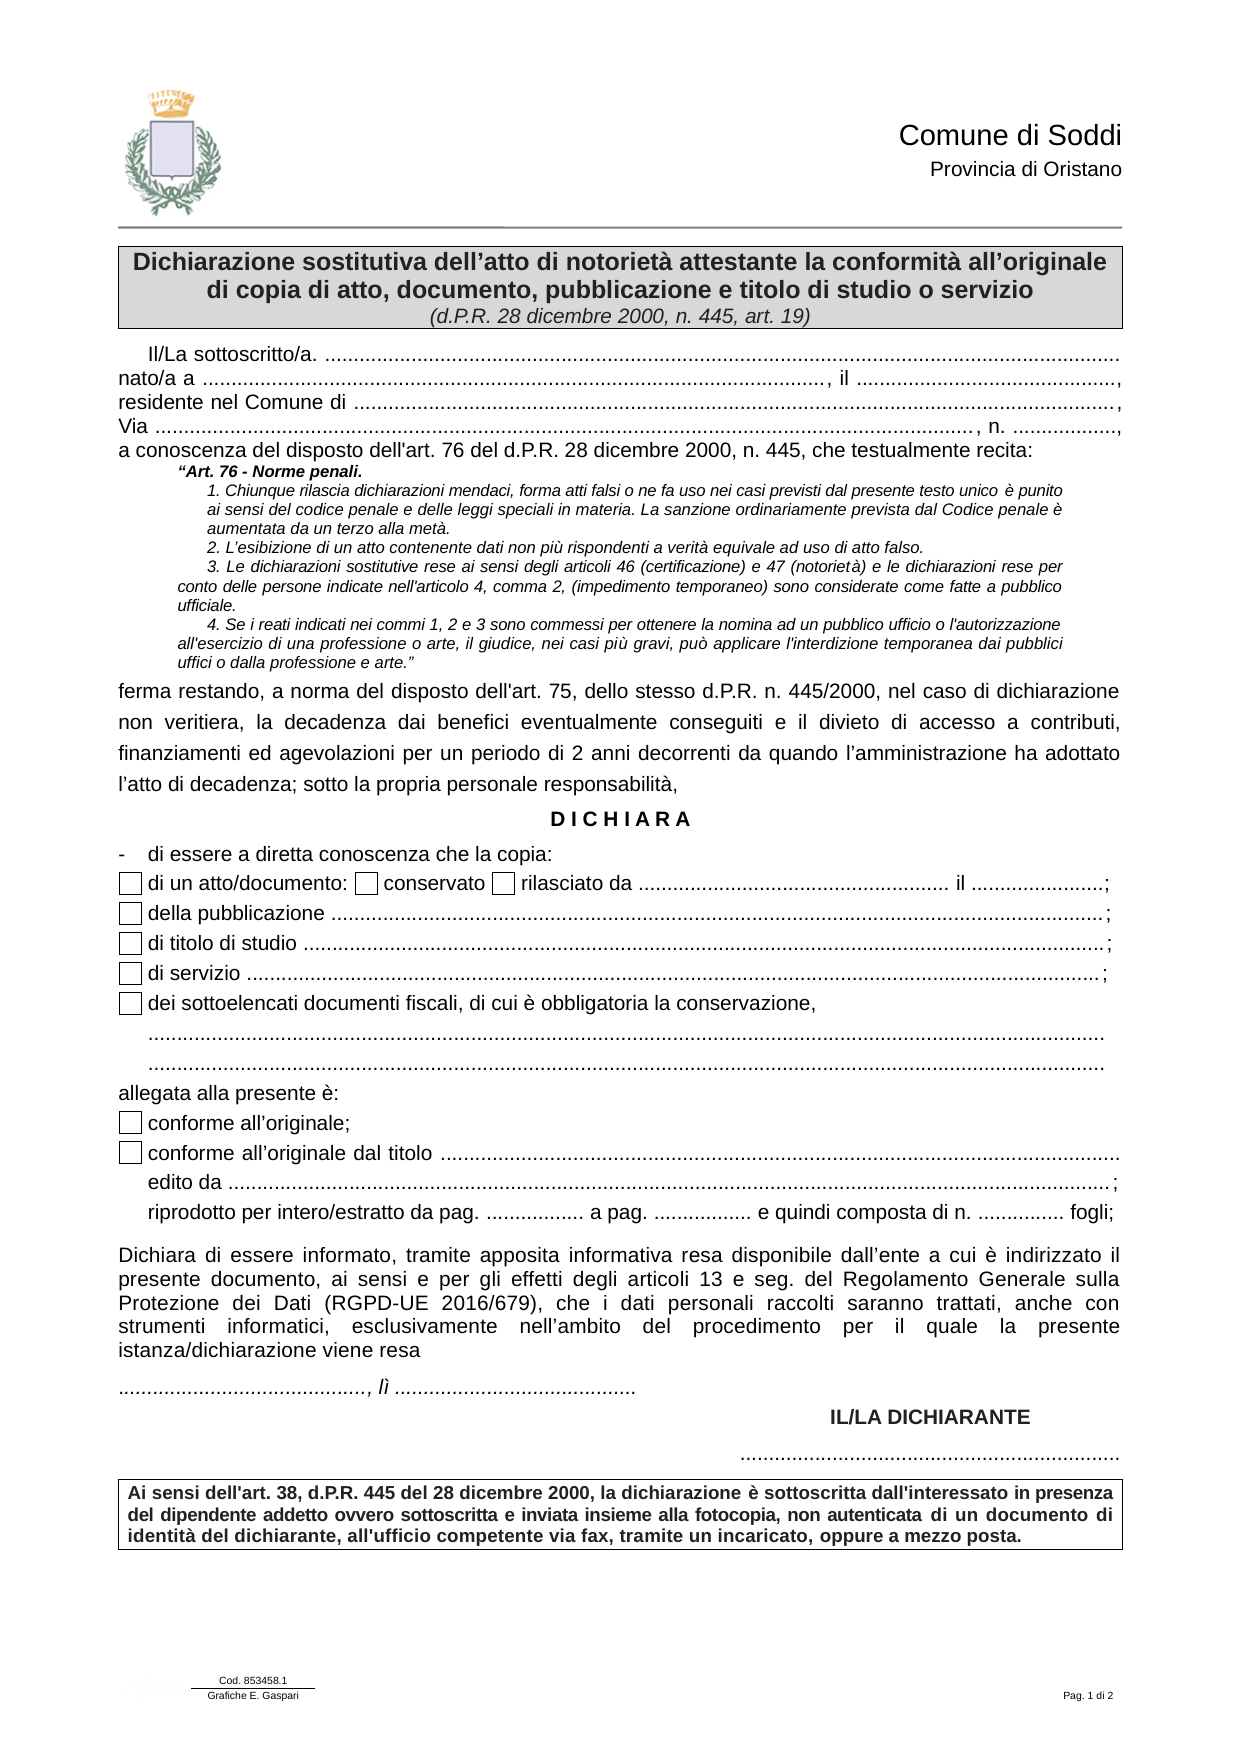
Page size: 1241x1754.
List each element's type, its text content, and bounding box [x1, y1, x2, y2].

text riprodotto per intero/estratto da pag. ................. a pag. ................. e quindi composta di n. ............... fogli; [118, 1200, 1122, 1224]
text di titolo di studio ...........................................................................................................................................; [118, 931, 1122, 955]
text Il/La sottoscritto/a. .......................................................................................................................................... nato/a a ............................................................................................................, il ............................................., residente nel Comune di ...................................................................................................................................., Via .............................................................................................................................................., n. .................., a conoscenza del disposto dell'art. 76 del d.P.R. 28 dicembre 2000, n. 445, che testualmente recita: [118, 342, 1122, 461]
text di servizio ....................................................................................................................................................; [118, 961, 1122, 985]
text dei sottoelencati documenti fiscali, di cui è obbligatoria la conservazione, [118, 991, 1122, 1015]
text allegata alla presente è: [118, 1081, 1122, 1104]
text della pubblicazione ......................................................................................................................................; [118, 901, 1122, 925]
table_header Dichiarazione sostitutiva dell’atto di notorietà attestante la conformità all’originale di copia di atto, documento, pubblicazione e titolo di studio o servizio (d.P.R. 28 dicembre 2000, n. 445, art. 19) [119, 247, 1122, 328]
text ...................................................................................................................................................................... [118, 1021, 1122, 1045]
text ...................................................................................................................................................................... [118, 1051, 1122, 1074]
text Dichiara di essere informato, tramite apposita informativa resa disponibile dall’ente a cui è indirizzato il presente documento, ai sensi e per gli effetti degli articoli 13 e seg. del Regolamento Generale sulla Protezione dei Dati (RGPD-UE 2016/679), che i dati personali raccolti saranno trattati, anche con strumenti informatici, esclusivamente nell’ambito del procedimento per il quale la presente istanza/dichiarazione viene resa [118, 1242, 1122, 1362]
text “Art. 76 - Norme penali. [177, 461, 1063, 481]
table_header Ai sensi dell'art. 38, d.P.R. 445 del 28 dicembre 2000, la dichiarazione è sottoscritta dall'interessato in presenza del dipendente addetto ovvero sottoscritta e inviata insieme alla fotocopia, non autenticata di un documento di identità del dichiarante, all'ufficio competente via fax, tramite un incaricato, oppure a mezzo posta. [119, 1480, 1122, 1549]
text conforme all’originale; [118, 1110, 1122, 1134]
text .................................................................. [738, 1441, 1122, 1464]
text Comune di Soddi [224, 118, 1122, 152]
text conforme all’originale dal titolo ...................................................................................................................... edito da .........................................................................................................................................................; [118, 1140, 1122, 1194]
text - di essere a diretta conoscenza che la copia: [118, 841, 1122, 865]
text ..........................................., lì .......................................... [118, 1375, 1122, 1399]
text ferma restando, a norma del disposto dell'art. 75, dello stesso d.P.R. n. 445/2000, nel caso di dichiarazione non veritiera, la decadenza dai benefici eventualmente conseguiti e il divieto di accesso a contributi, finanziamenti ed agevolazioni per un periodo di 2 anni decorrenti da quando l’amministrazione ha adottato l’atto di decadenza; sotto la propria personale responsabilità, [118, 678, 1122, 796]
text Provincia di Oristano [224, 157, 1122, 181]
text 2. L’esibizione di un atto contenente dati non più rispondenti a verità equivale ad uso di atto falso. [177, 538, 1063, 557]
text di un atto/documento: conservato rilasciato da ...................................................... il .......................; [118, 871, 1122, 895]
text 4. Se i reati indicati nei commi 1, 2 e 3 sono commessi per ottenere la nomina ad un pubblico ufficio o l'autorizzazione all'esercizio di una professione o arte, il giudice, nei casi più gravi, può applicare l'interdizione temporanea dai pubblici uffici o dalla professione e arte.” [177, 615, 1063, 672]
text D I C H I A R A [118, 807, 1122, 831]
picture [122, 87, 224, 219]
text IL/LA DICHIARANTE [738, 1405, 1122, 1429]
text 1. Chiunque rilascia dichiarazioni mendaci, forma atti falsi o ne fa uso nei casi previsti dal presente testo unico è punito ai sensi del codice penale e delle leggi speciali in materia. La sanzione ordinariamente prevista dal Codice penale è aumentata da un terzo alla metà. [207, 481, 1063, 538]
text 3. Le dichiarazioni sostitutive rese ai sensi degli articoli 46 (certificazione) e 47 (notorietà) e le dichiarazioni rese per conto delle persone indicate nell'articolo 4, comma 2, (impedimento temporaneo) sono considerate come fatte a pubblico ufficiale. [177, 557, 1063, 615]
